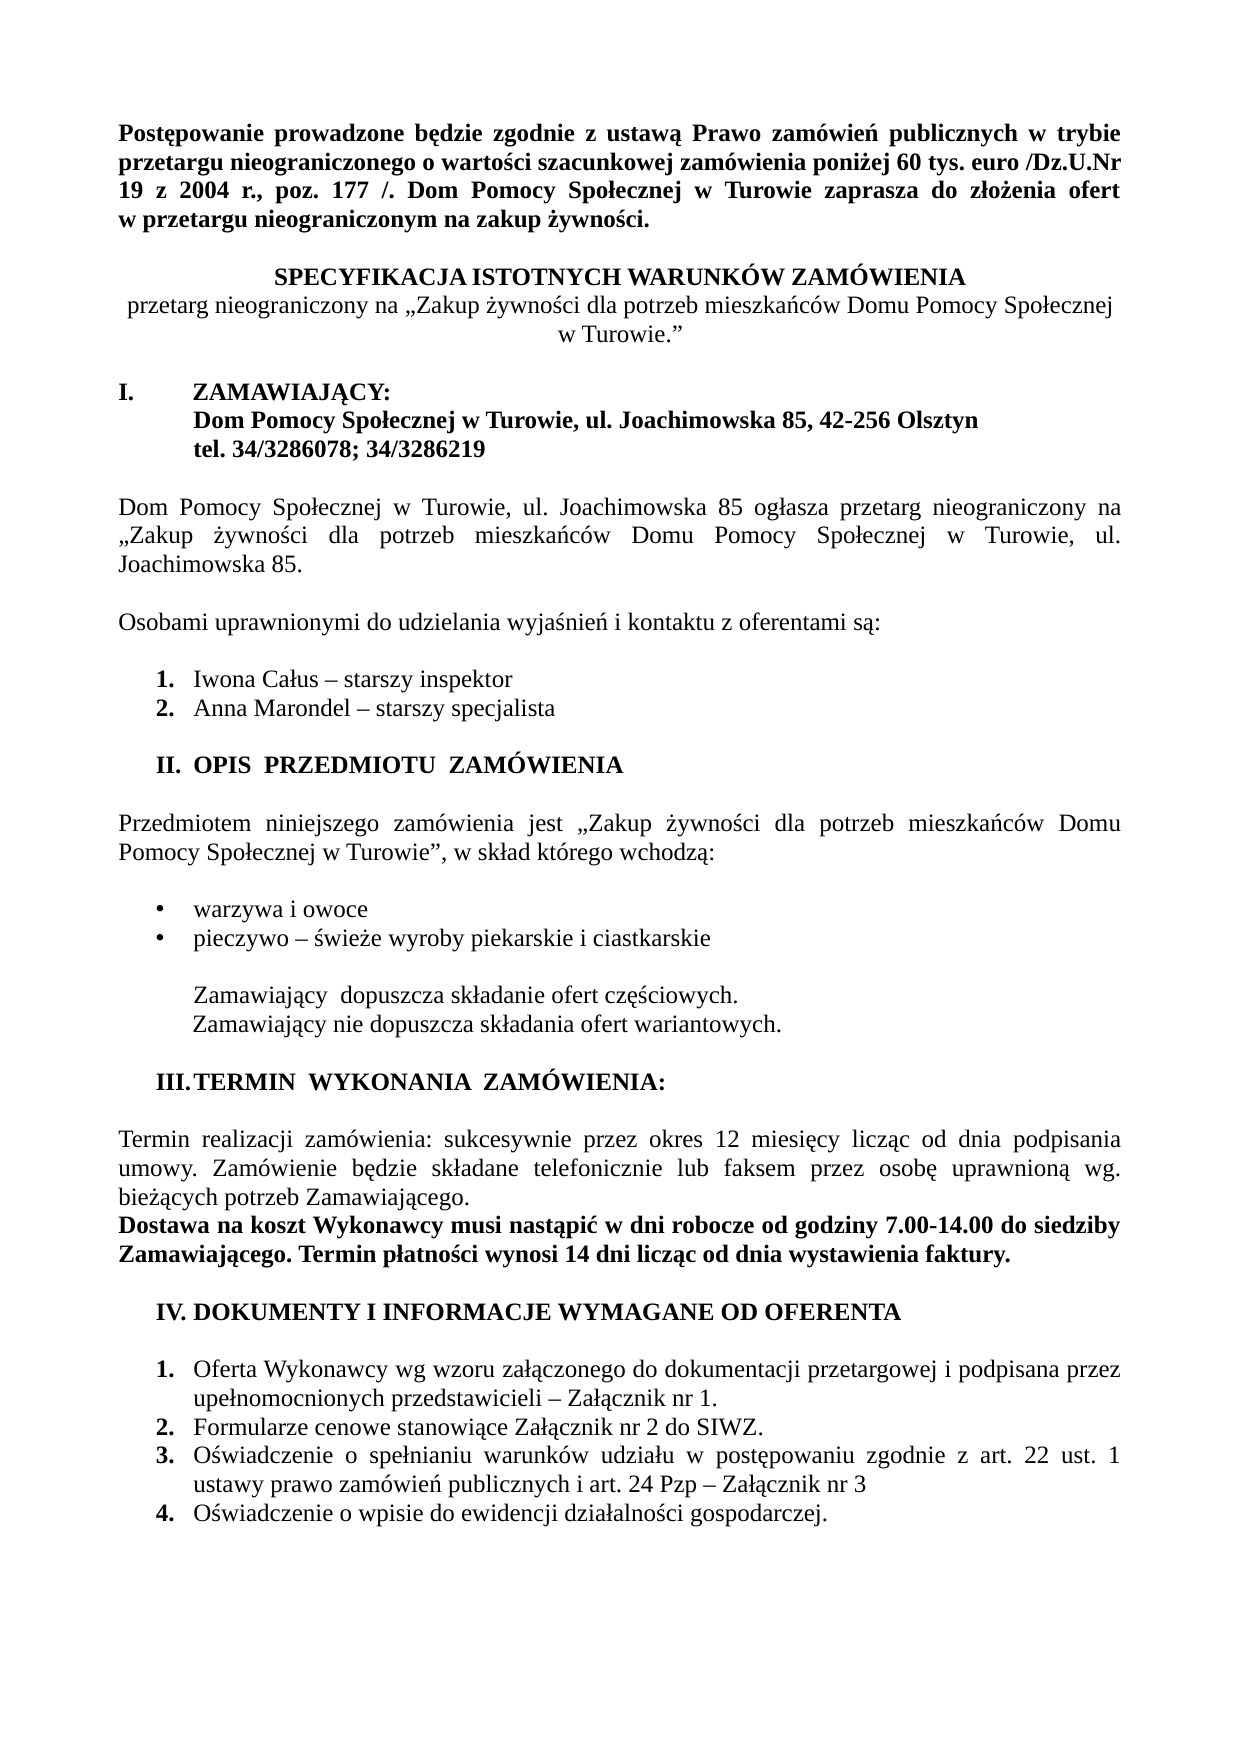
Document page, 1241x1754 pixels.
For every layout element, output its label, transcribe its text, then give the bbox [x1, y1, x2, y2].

list Oświadczenie o wpisie do ewidencji działalności gospodarczej. [156, 1498, 1122, 1527]
list pieczywo – świeże wyroby piekarskie i ciastkarskie [156, 923, 1122, 952]
list Oświadczenie o spełnianiu warunków udziału w postępowaniu zgodnie z art. 22 ust. 1 ustawy prawo zamówień publicznych i art. 24 Pzp – Załącznik nr 3 [156, 1441, 1122, 1498]
list Zamawiający dopuszcza składanie ofert częściowych. [156, 981, 1122, 1009]
text Postępowanie prowadzone będzie zgodnie z ustawą Prawo zamówień publicznych w trybie przetargu nieograniczonego o wartości szacunkowej zamówienia poniżej 60 tys. euro /Dz.U.Nr 19 z 2004 r., poz. 177 /. Dom Pomocy Społecznej w Turowie zaprasza do złożenia ofert w przetargu nieograniczonym na zakup żywności. [118, 118, 1122, 233]
text SPECYFIKACJA ISTOTNYCH WARUNKÓW ZAMÓWIENIA [118, 262, 1122, 291]
list warzywa i owoce [156, 894, 1122, 923]
text Przedmiotem niniejszego zamówienia jest „Zakup żywności dla potrzeb mieszkańców Domu Pomocy Społecznej w Turowie”, w skład którego wchodzą: [118, 808, 1122, 866]
list Oferta Wykonawcy wg wzoru załączonego do dokumentacji przetargowej i podpisana przez upełnomocnionych przedstawicieli – Załącznik nr 1. [156, 1354, 1122, 1412]
list DOKUMENTY I INFORMACJE WYMAGANE OD OFERENTA [156, 1297, 1122, 1326]
list Iwona Całus – starszy inspektor [156, 664, 1122, 693]
list Dom Pomocy Społecznej w Turowie, ul. Joachimowska 85, 42-256 Olsztyn [156, 406, 1122, 434]
text Osobami uprawnionymi do udzielania wyjaśnień i kontaktu z oferentami są: [118, 607, 1122, 636]
list OPIS PRZEDMIOTU ZAMÓWIENIA [156, 751, 1122, 779]
text Termin realizacji zamówienia: sukcesywnie przez okres 12 miesięcy licząc od dnia podpisania umowy. Zamówienie będzie składane telefonicznie lub faksem przez osobę uprawnioną wg. bieżących potrzeb Zamawiającego. [118, 1124, 1122, 1211]
list Formularze cenowe stanowiące Załącznik nr 2 do SIWZ. [156, 1412, 1122, 1441]
list tel. 34/3286078; 34/3286219 [156, 434, 1122, 463]
text I. ZAMAWIAJĄCY: [118, 377, 1122, 406]
list Anna Marondel – starszy specjalista [156, 693, 1122, 722]
list TERMIN WYKONANIA ZAMÓWIENIA: [156, 1067, 1122, 1096]
text Dostawa na koszt Wykonawcy musi nastąpić w dni robocze od godziny 7.00-14.00 do siedziby Zamawiającego. Termin płatności wynosi 14 dni licząc od dnia wystawienia faktury. [118, 1211, 1122, 1268]
text Dom Pomocy Społecznej w Turowie, ul. Joachimowska 85 ogłasza przetarg nieograniczony na „Zakup żywności dla potrzeb mieszkańców Domu Pomocy Społecznej w Turowie, ul. Joachimowska 85. [118, 492, 1122, 578]
text Zamawiający nie dopuszcza składania ofert wariantowych. [118, 1009, 1122, 1038]
text przetarg nieograniczony na „Zakup żywności dla potrzeb mieszkańców Domu Pomocy Społecznej w Turowie.” [118, 291, 1122, 348]
